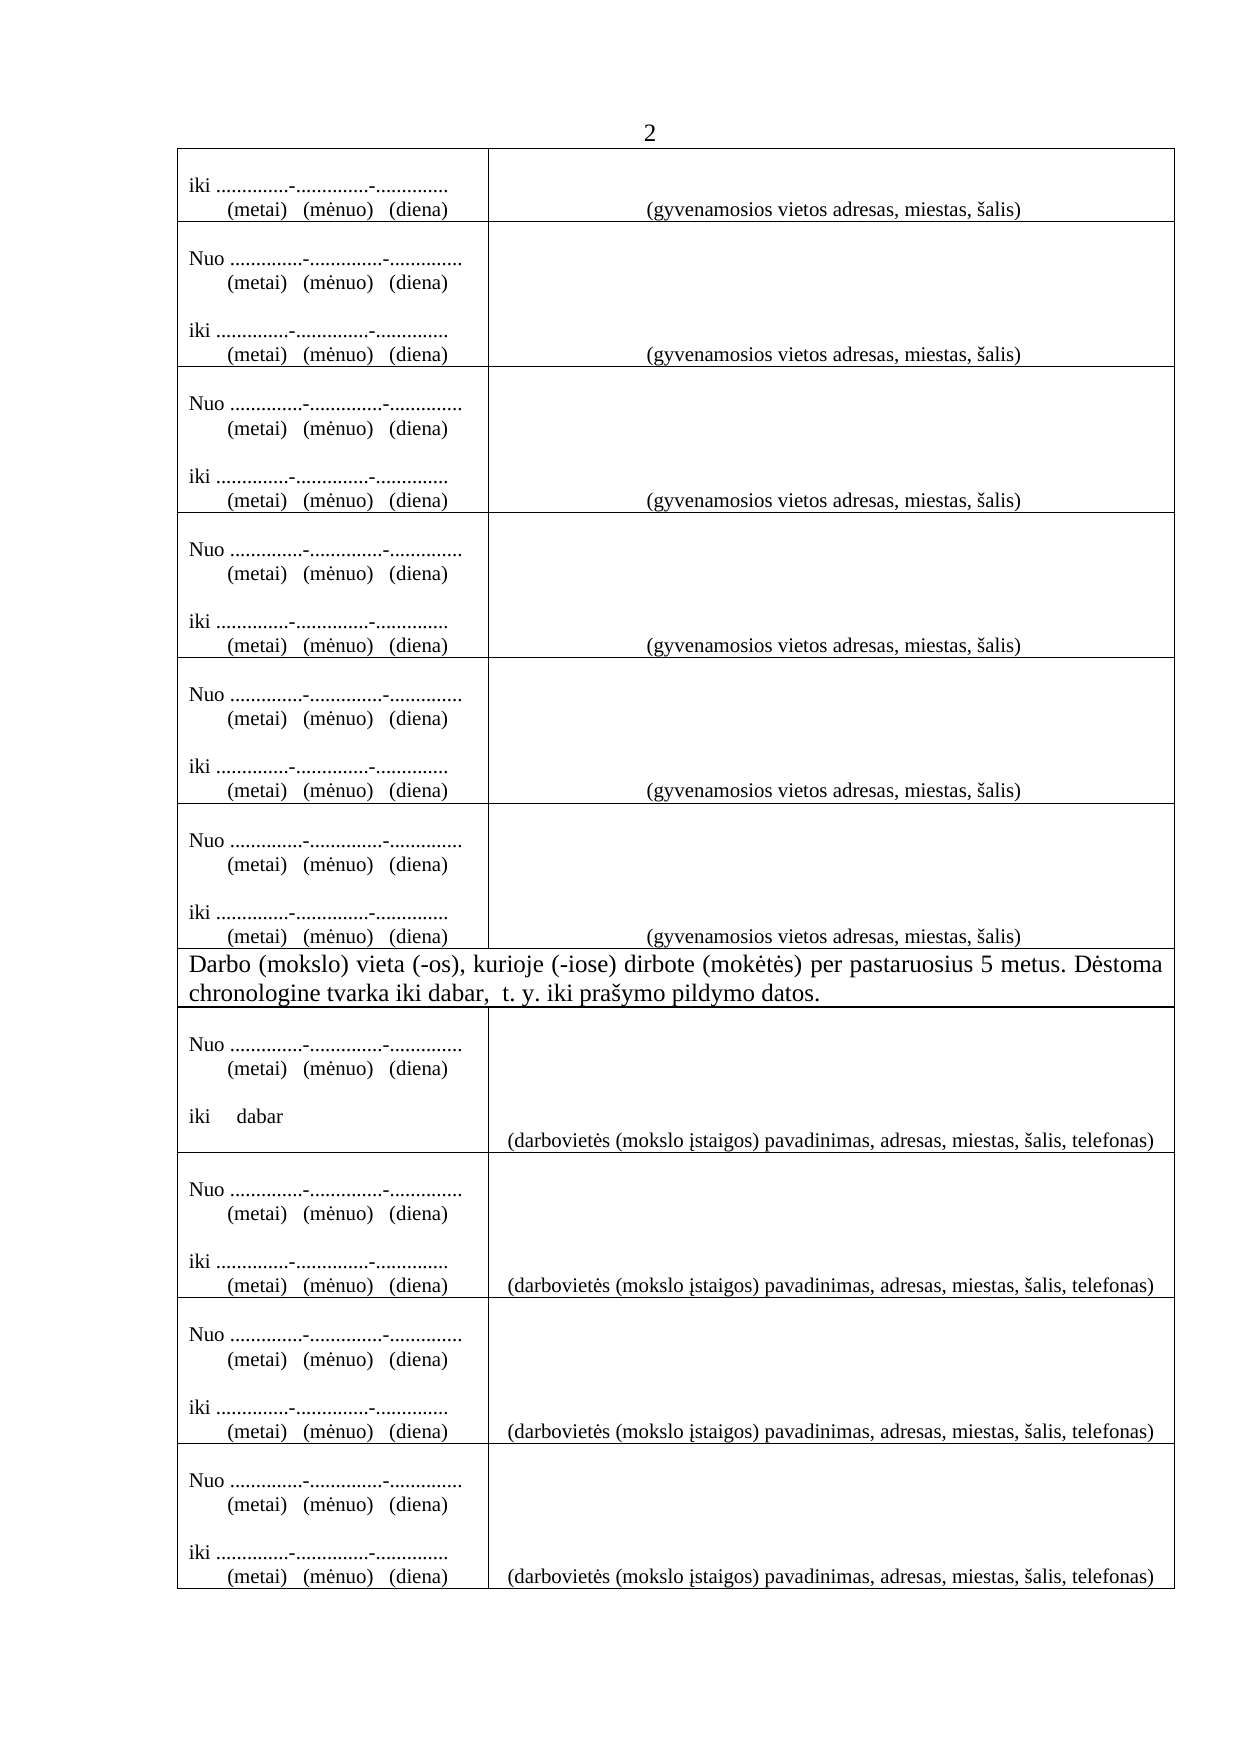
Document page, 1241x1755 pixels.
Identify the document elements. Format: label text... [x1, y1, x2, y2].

table_cell (gyvenamosios vietos adresas, miestas, šalis) [489, 367, 1174, 512]
table_cell (darbovietės (mokslo įstaigos) pavadinimas, adresas, miestas, šalis, telefonas) [489, 1008, 1174, 1152]
table_cell (gyvenamosios vietos adresas, miestas, šalis) [489, 149, 1174, 221]
table_cell (darbovietės (mokslo įstaigos) pavadinimas, adresas, miestas, šalis, telefonas) [489, 1153, 1174, 1297]
table_cell Nuo ..............-..............-.............. (metai) (mėnuo) (diena) iki ..............-..............-.............. (metai) (mėnuo) (diena) [178, 367, 488, 512]
table_cell Nuo ..............-..............-.............. (metai) (mėnuo) (diena) iki ..............-..............-.............. (metai) (mėnuo) (diena) [178, 804, 488, 948]
table_cell (darbovietės (mokslo įstaigos) pavadinimas, adresas, miestas, šalis, telefonas) [489, 1444, 1174, 1588]
table_cell (gyvenamosios vietos adresas, miestas, šalis) [489, 804, 1174, 948]
table_cell Darbo (mokslo) vieta (-os), kurioje (-iose) dirbote (mokėtės) per pastaruosius 5 metus. Dėstoma chronologine tvarka iki dabar, t. y. iki prašymo pildymo datos. [178, 949, 1174, 1006]
table_cell Nuo ..............-..............-.............. (metai) (mėnuo) (diena) iki ..............-..............-.............. (metai) (mėnuo) (diena) [178, 658, 488, 802]
table_cell Nuo ..............-..............-.............. (metai) (mėnuo) (diena) iki ..............-..............-.............. (metai) (mėnuo) (diena) [178, 1153, 488, 1297]
table_cell Nuo ..............-..............-.............. (metai) (mėnuo) (diena) iki ..............-..............-.............. (metai) (mėnuo) (diena) [178, 1444, 488, 1588]
table_cell iki ..............-..............-.............. (metai) (mėnuo) (diena) [178, 149, 488, 221]
table_cell (darbovietės (mokslo įstaigos) pavadinimas, adresas, miestas, šalis, telefonas) [489, 1298, 1174, 1443]
table_cell Nuo ..............-..............-.............. (metai) (mėnuo) (diena) iki ..............-..............-.............. (metai) (mėnuo) (diena) [178, 222, 488, 366]
table_cell Nuo ..............-..............-.............. (metai) (mėnuo) (diena) iki dabar [178, 1008, 488, 1152]
table_cell Nuo ..............-..............-.............. (metai) (mėnuo) (diena) iki ..............-..............-.............. (metai) (mėnuo) (diena) [178, 1298, 488, 1443]
table_cell Nuo ..............-..............-.............. (metai) (mėnuo) (diena) iki ..............-..............-.............. (metai) (mėnuo) (diena) [178, 513, 488, 657]
table_cell (gyvenamosios vietos adresas, miestas, šalis) [489, 222, 1174, 366]
table_cell (gyvenamosios vietos adresas, miestas, šalis) [489, 513, 1174, 657]
table_cell (gyvenamosios vietos adresas, miestas, šalis) [489, 658, 1174, 802]
